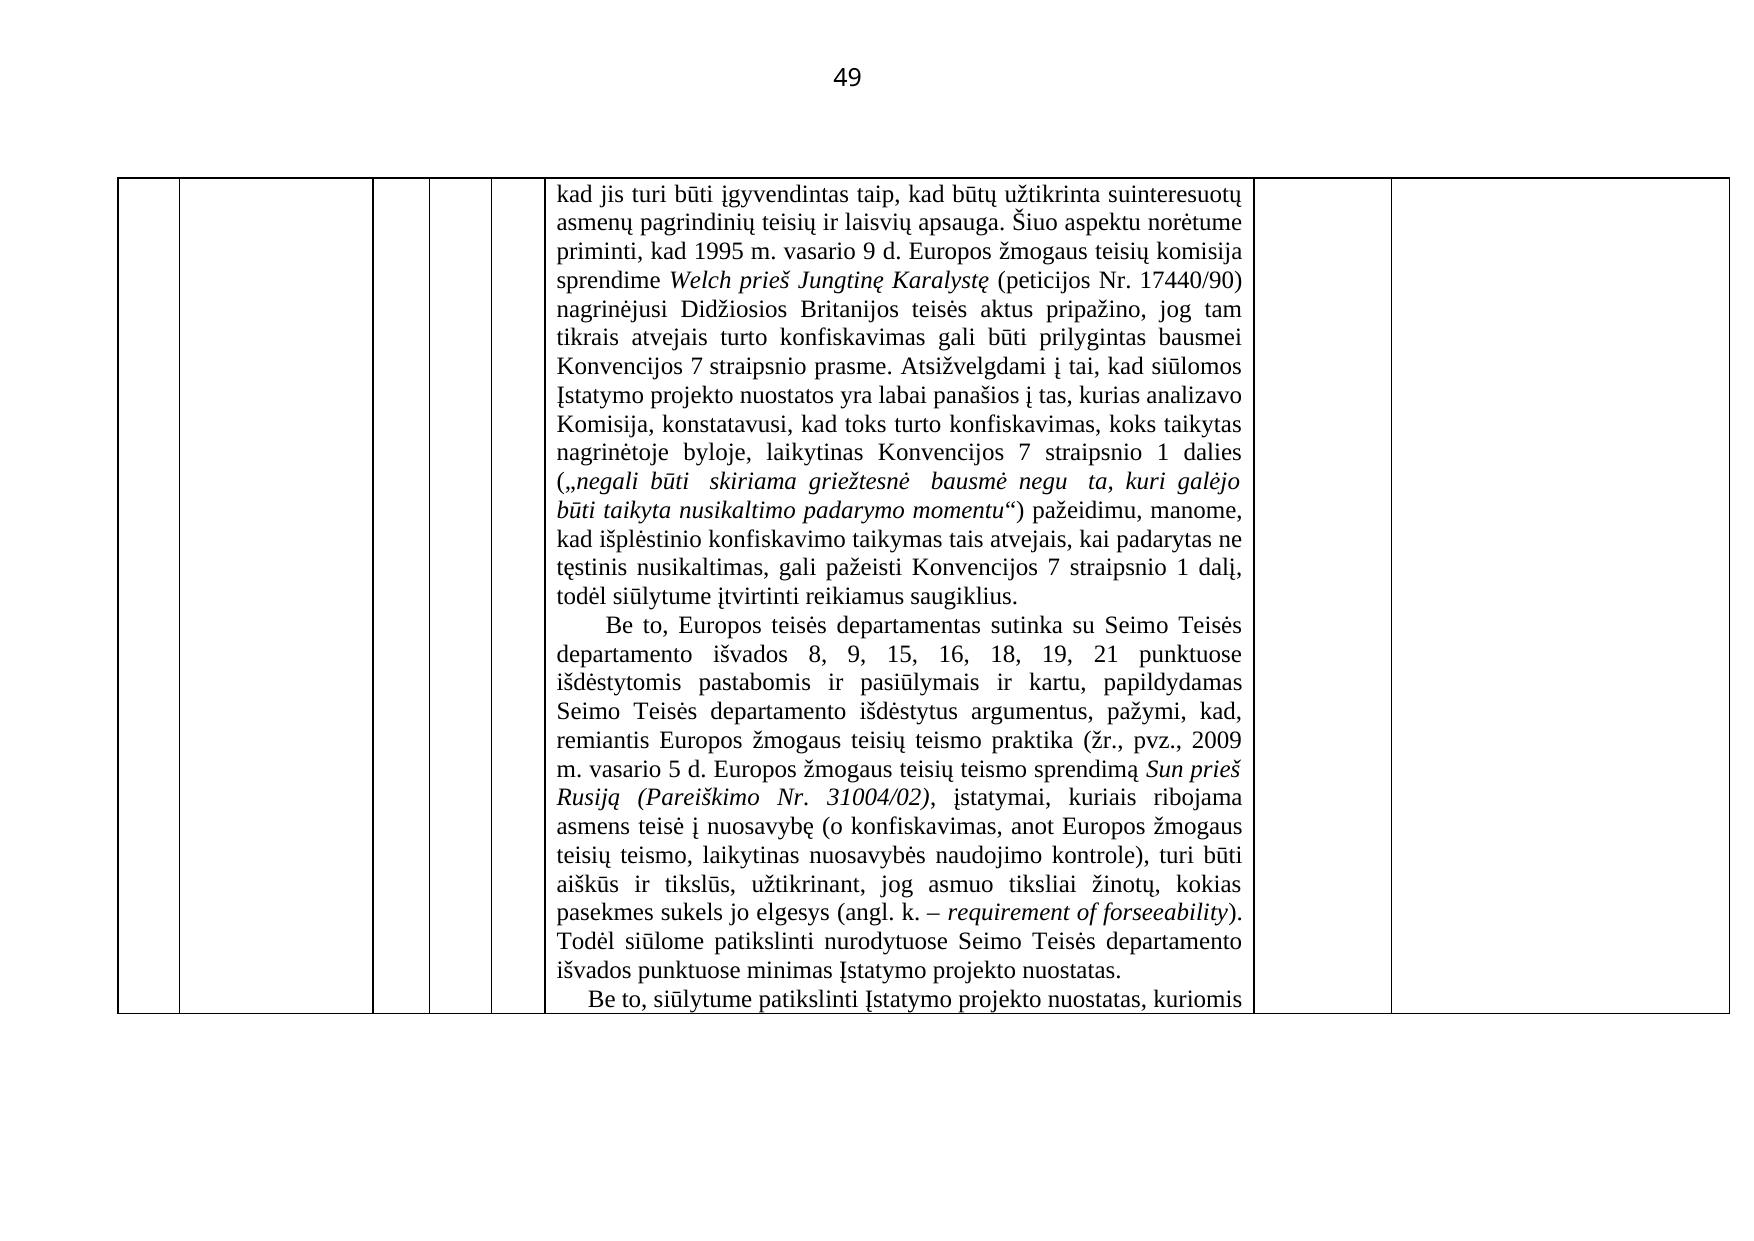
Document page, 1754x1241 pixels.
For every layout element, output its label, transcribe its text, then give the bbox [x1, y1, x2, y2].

table_cell [119, 179, 179, 1012]
table_cell [430, 179, 491, 1012]
table_cell [180, 179, 372, 1012]
table_cell [1255, 179, 1391, 1012]
table_cell [492, 179, 544, 1012]
table_cell [374, 179, 429, 1012]
table_cell [1392, 179, 1729, 1012]
table_cell kad jis turi būti įgyvendintas taip, kad būtų užtikrinta suinteresuotų asmenų pagrindinių teisių ir laisvių apsauga. Šiuo aspektu norėtume priminti, kad 1995 m. vasario 9 d. Europos žmogaus teisių komisija sprendime Welch prieš Jungtinę Karalystę (peticijos Nr. 17440/90) nagrinėjusi Didžiosios Britanijos teisės aktus pripažino, jog tam tikrais atvejais turto konfiskavimas gali būti prilygintas bausmei Konvencijos 7 straipsnio prasme. Atsižvelgdami į tai, kad siūlomos Įstatymo projekto nuostatos yra labai panašios į tas, kurias analizavo Komisija, konstatavusi, kad toks turto konfiskavimas, koks taikytas nagrinėtoje byloje, laikytinas Konvencijos 7 straipsnio 1 dalies („negali būti skiriama griežtesnė bausmė negu ta, kuri galėjo būti taikyta nusikaltimo padarymo momentu“) pažeidimu, manome, kad išplėstinio konfiskavimo taikymas tais atvejais, kai padarytas ne tęstinis nusikaltimas, gali pažeisti Konvencijos 7 straipsnio 1 dalį, todėl siūlytume įtvirtinti reikiamus saugiklius. Be to, Europos teisės departamentas sutinka su Seimo Teisės departamento išvados 8, 9, 15, 16, 18, 19, 21 punktuose išdėstytomis pastabomis ir pasiūlymais ir kartu, papildydamas Seimo Teisės departamento išdėstytus argumentus, pažymi, kad, remiantis Europos žmogaus teisių teismo praktika (žr., pvz., 2009 m. vasario 5 d. Europos žmogaus teisių teismo sprendimą Sun prieš Rusiją (Pareiškimo Nr. 31004/02), įstatymai, kuriais ribojama asmens teisė į nuosavybę (o konfiskavimas, anot Europos žmogaus teisių teismo, laikytinas nuosavybės naudojimo kontrole), turi būti aiškūs ir tikslūs, užtikrinant, jog asmuo tiksliai žinotų, kokias pasekmes sukels jo elgesys (angl. k. – requirement of forseeability). Todėl siūlome patikslinti nurodytuose Seimo Teisės departamento išvados punktuose minimas Įstatymo projekto nuostatas. Be to, siūlytume patikslinti Įstatymo projekto nuostatas, kuriomis [546, 179, 1253, 1012]
